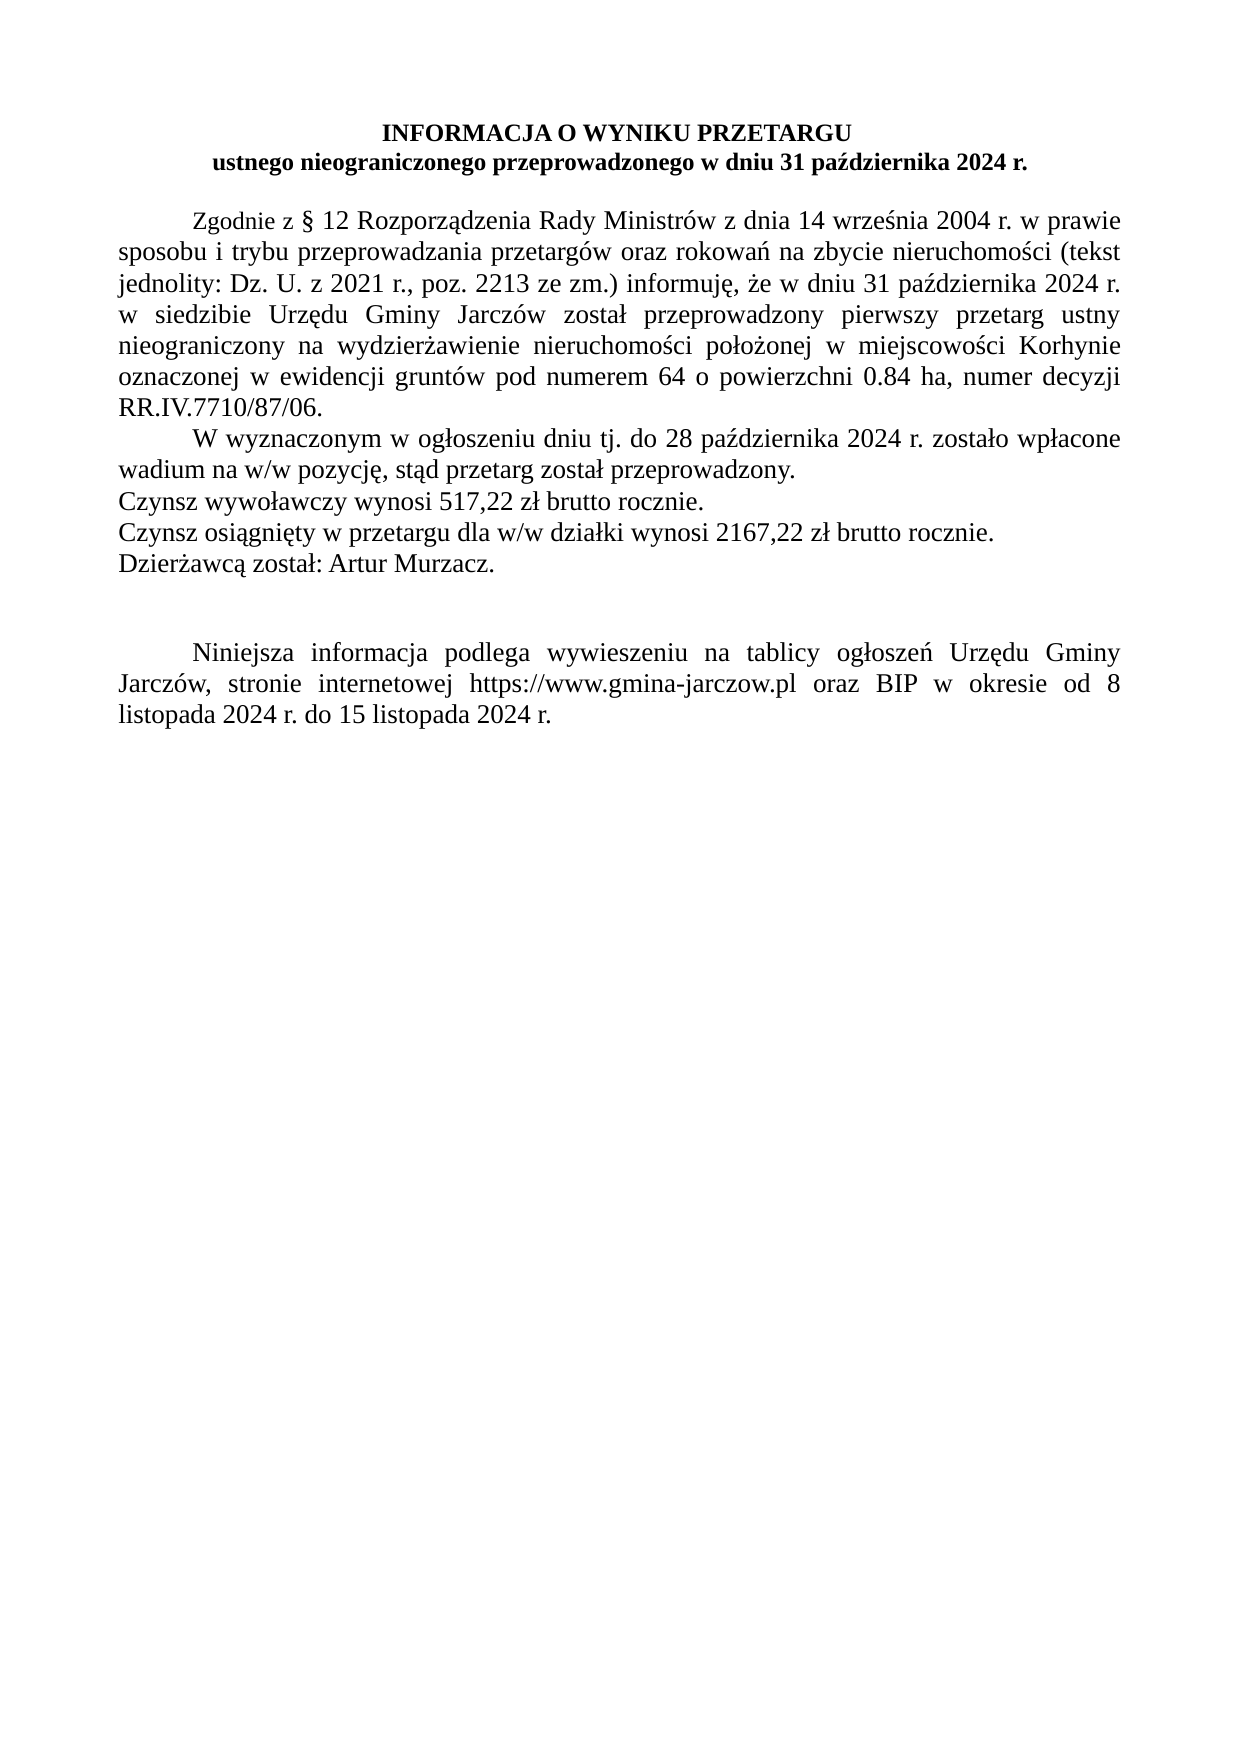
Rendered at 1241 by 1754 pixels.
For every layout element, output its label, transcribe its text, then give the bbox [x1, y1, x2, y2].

text Niniejsza informacja podlega wywieszeniu na tablicy ogłoszeń Urzędu Gminy Jarczów, stronie internetowej https://www.gmina-jarczow.pl oraz BIP w okresie od 8 listopada 2024 r. do 15 listopada 2024 r. [118, 636, 1122, 729]
text Czynsz wywoławczy wynosi 517,22 zł brutto rocznie. [118, 485, 1122, 516]
text INFORMACJA O WYNIKU PRZETARGU [118, 118, 1122, 147]
text W wyznaczonym w ogłoszeniu dniu tj. do 28 października 2024 r. zostało wpłacone wadium na w/w pozycję, stąd przetarg został przeprowadzony. [118, 422, 1122, 485]
text Czynsz osiągnięty w przetargu dla w/w działki wynosi 2167,22 zł brutto rocznie. [118, 516, 1122, 547]
text Zgodnie z § 12 Rozporządzenia Rady Ministrów z dnia 14 września 2004 r. w prawie sposobu i trybu przeprowadzania przetargów oraz rokowań na zbycie nieruchomości (tekst jednolity: Dz. U. z 2021 r., poz. 2213 ze zm.) informuję, że w dniu 31 października 2024 r. w siedzibie Urzędu Gminy Jarczów został przeprowadzony pierwszy przetarg ustny nieograniczony na wydzierżawienie nieruchomości położonej w miejscowości Korhynie oznaczonej w ewidencji gruntów pod numerem 64 o powierzchni 0.84 ha, numer decyzji RR.IV.7710/87/06. [118, 204, 1122, 422]
text ustnego nieograniczonego przeprowadzonego w dniu 31 października 2024 r. [118, 147, 1122, 176]
text Dzierżawcą został: Artur Murzacz. [118, 547, 1122, 578]
